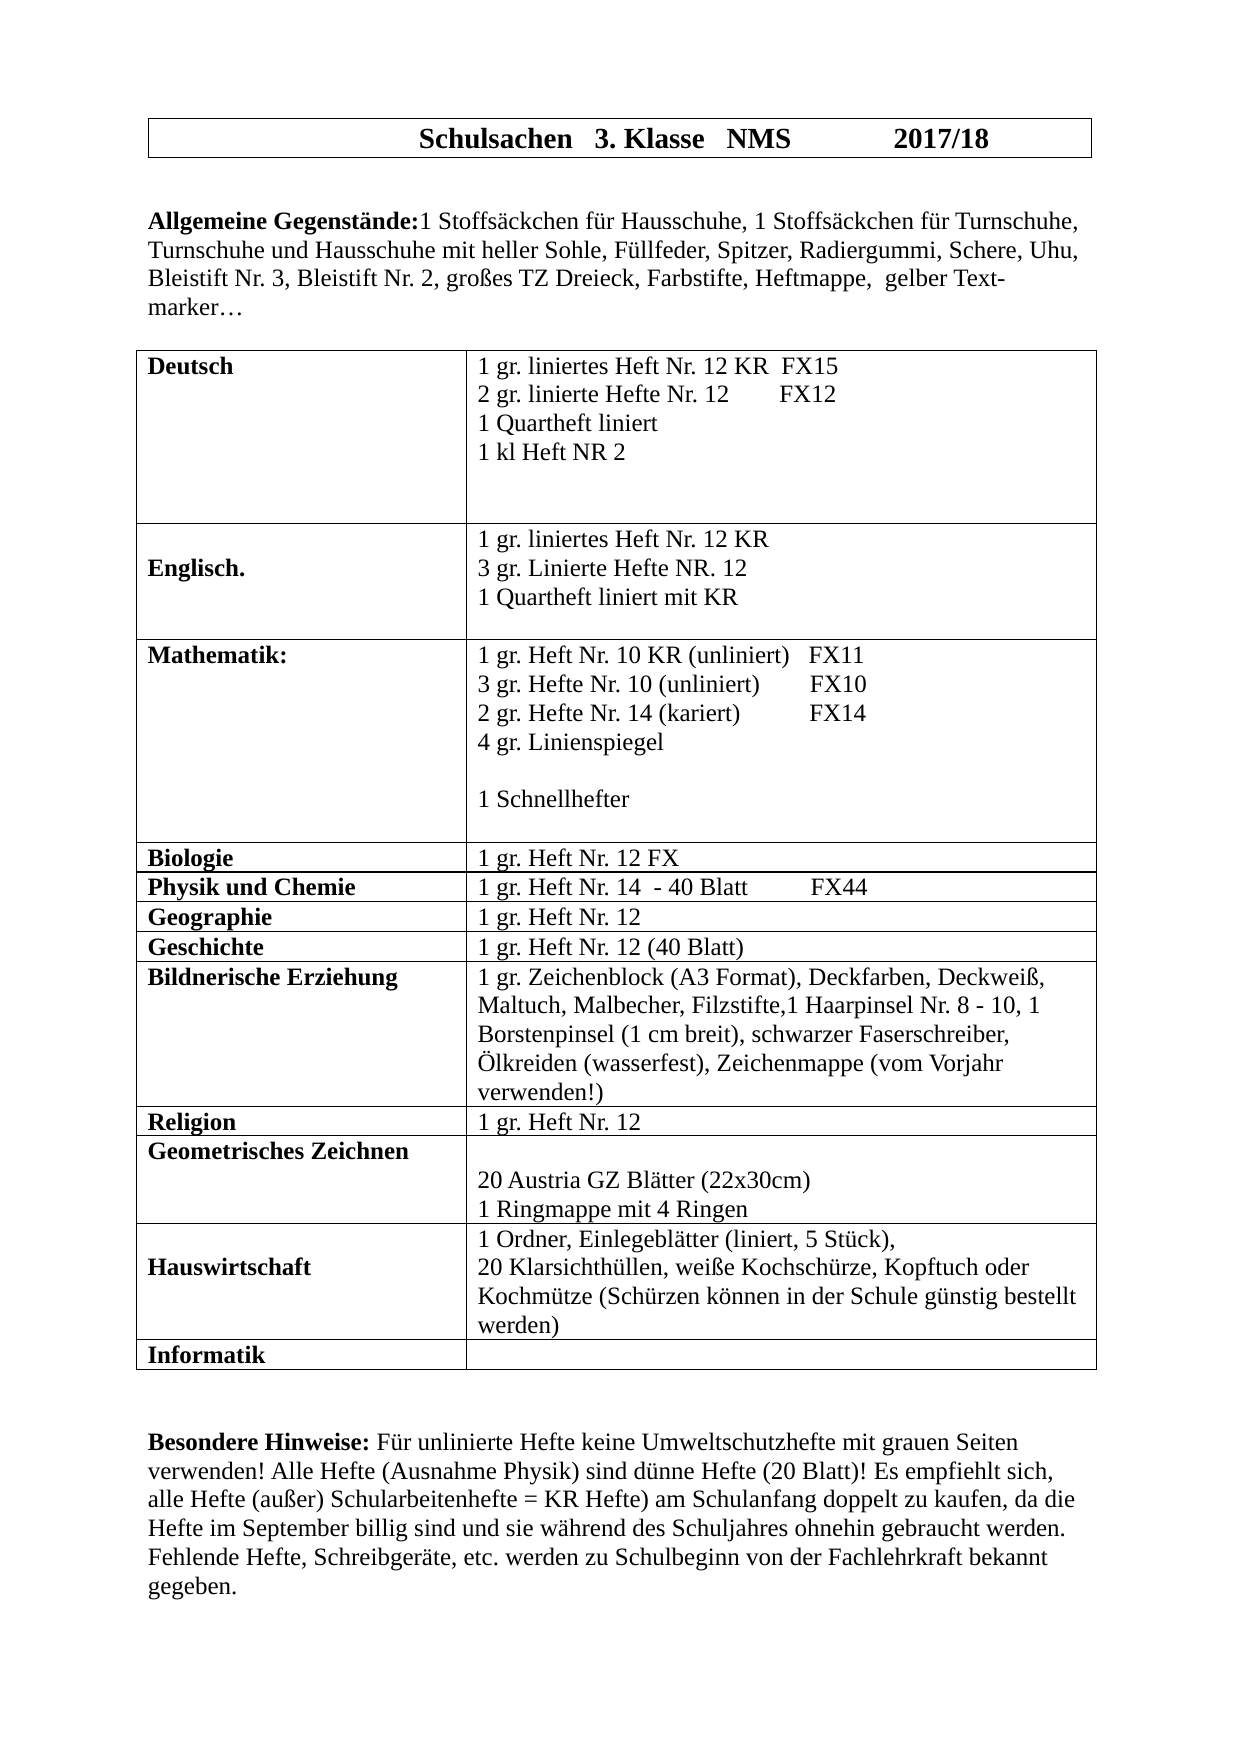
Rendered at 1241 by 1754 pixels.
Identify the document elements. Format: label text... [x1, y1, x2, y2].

table_cell 1 gr. Heft Nr. 12 (40 Blatt) [467, 932, 1096, 961]
table_cell Mathematik: [137, 640, 466, 842]
table_cell 1 Ordner, Einlegeblätter (liniert, 5 Stück), 20 Klarsichthüllen, weiße Kochschürze, Kopftuch oder Kochmütze (Schürzen können in der Schule günstig bestellt werden) [467, 1224, 1096, 1339]
table_cell Englisch. [137, 524, 466, 639]
text Allgemeine Gegenstände:1 Stoffsäckchen für Hausschuhe, 1 Stoffsäckchen für Turnschuhe, [148, 206, 1092, 235]
table_cell 1 gr. Heft Nr. 12 [467, 902, 1096, 931]
table_cell Geschichte [137, 932, 466, 961]
table_cell Geographie [137, 902, 466, 931]
table_cell 1 gr. liniertes Heft Nr. 12 KR 3 gr. Linierte Hefte NR. 12 1 Quartheft liniert mit KR [467, 524, 1096, 639]
table_cell 1 gr. Zeichenblock (A3 Format), Deckfarben, Deckweiß, Maltuch, Malbecher, Filzstifte,1 Haarpinsel Nr. 8 - 10, 1 Borstenpinsel (1 cm breit), schwarzer Faserschreiber, Ölkreiden (wasserfest), Zeichenmappe (vom Vorjahr verwenden!) [467, 962, 1096, 1106]
text Schulsachen 3. Klasse NMS 2017/18 [149, 119, 1091, 157]
table_cell Informatik [137, 1340, 466, 1368]
table_header 1 gr. liniertes Heft Nr. 12 KR FX15 2 gr. linierte Hefte Nr. 12 FX12 1 Quartheft liniert 1 kl Heft NR 2 [467, 351, 1096, 523]
table_cell 20 Austria GZ Blätter (22x30cm) 1 Ringmappe mit 4 Ringen [467, 1136, 1096, 1223]
table_cell [467, 1340, 1096, 1368]
table_header Deutsch [137, 351, 466, 523]
table_cell Geometrisches Zeichnen [137, 1136, 466, 1223]
table_cell 1 gr. Heft Nr. 12 [467, 1107, 1096, 1135]
table_cell 1 gr. Heft Nr. 10 KR (unliniert) FX11 3 gr. Hefte Nr. 10 (unliniert) FX10 2 gr. Hefte Nr. 14 (kariert) FX14 4 gr. Linienspiegel 1 Schnellhefter [467, 640, 1096, 842]
table_cell Hauswirtschaft [137, 1224, 466, 1339]
table_cell Bildnerische Erziehung [137, 962, 466, 1106]
text Turnschuhe und Hausschuhe mit heller Sohle, Füllfeder, Spitzer, Radiergummi, Schere, Uhu, Bleistift Nr. 3, Bleistift Nr. 2, großes TZ Dreieck, Farbstifte, Heftmappe, gelber Text-marker… [148, 235, 1092, 321]
table_cell Physik und Chemie [137, 873, 466, 901]
table_cell 1 gr. Heft Nr. 12 FX [467, 843, 1096, 871]
text Besondere Hinweise: Für unlinierte Hefte keine Umweltschutzhefte mit grauen Seiten verwenden! Alle Hefte (Ausnahme Physik) sind dünne Hefte (20 Blatt)! Es empfiehlt sich, alle Hefte (außer) Schularbeitenhefte = KR Hefte) am Schulanfang doppelt zu kaufen, da die Hefte im September billig sind und sie während des Schuljahres ohnehin gebraucht werden. Fehlende Hefte, Schreibgeräte, etc. werden zu Schulbeginn von der Fachlehrkraft bekannt gegeben. [148, 1427, 1092, 1599]
table_cell Biologie [137, 843, 466, 871]
table_cell Religion [137, 1107, 466, 1135]
table_cell 1 gr. Heft Nr. 14 - 40 Blatt FX44 [467, 873, 1096, 901]
